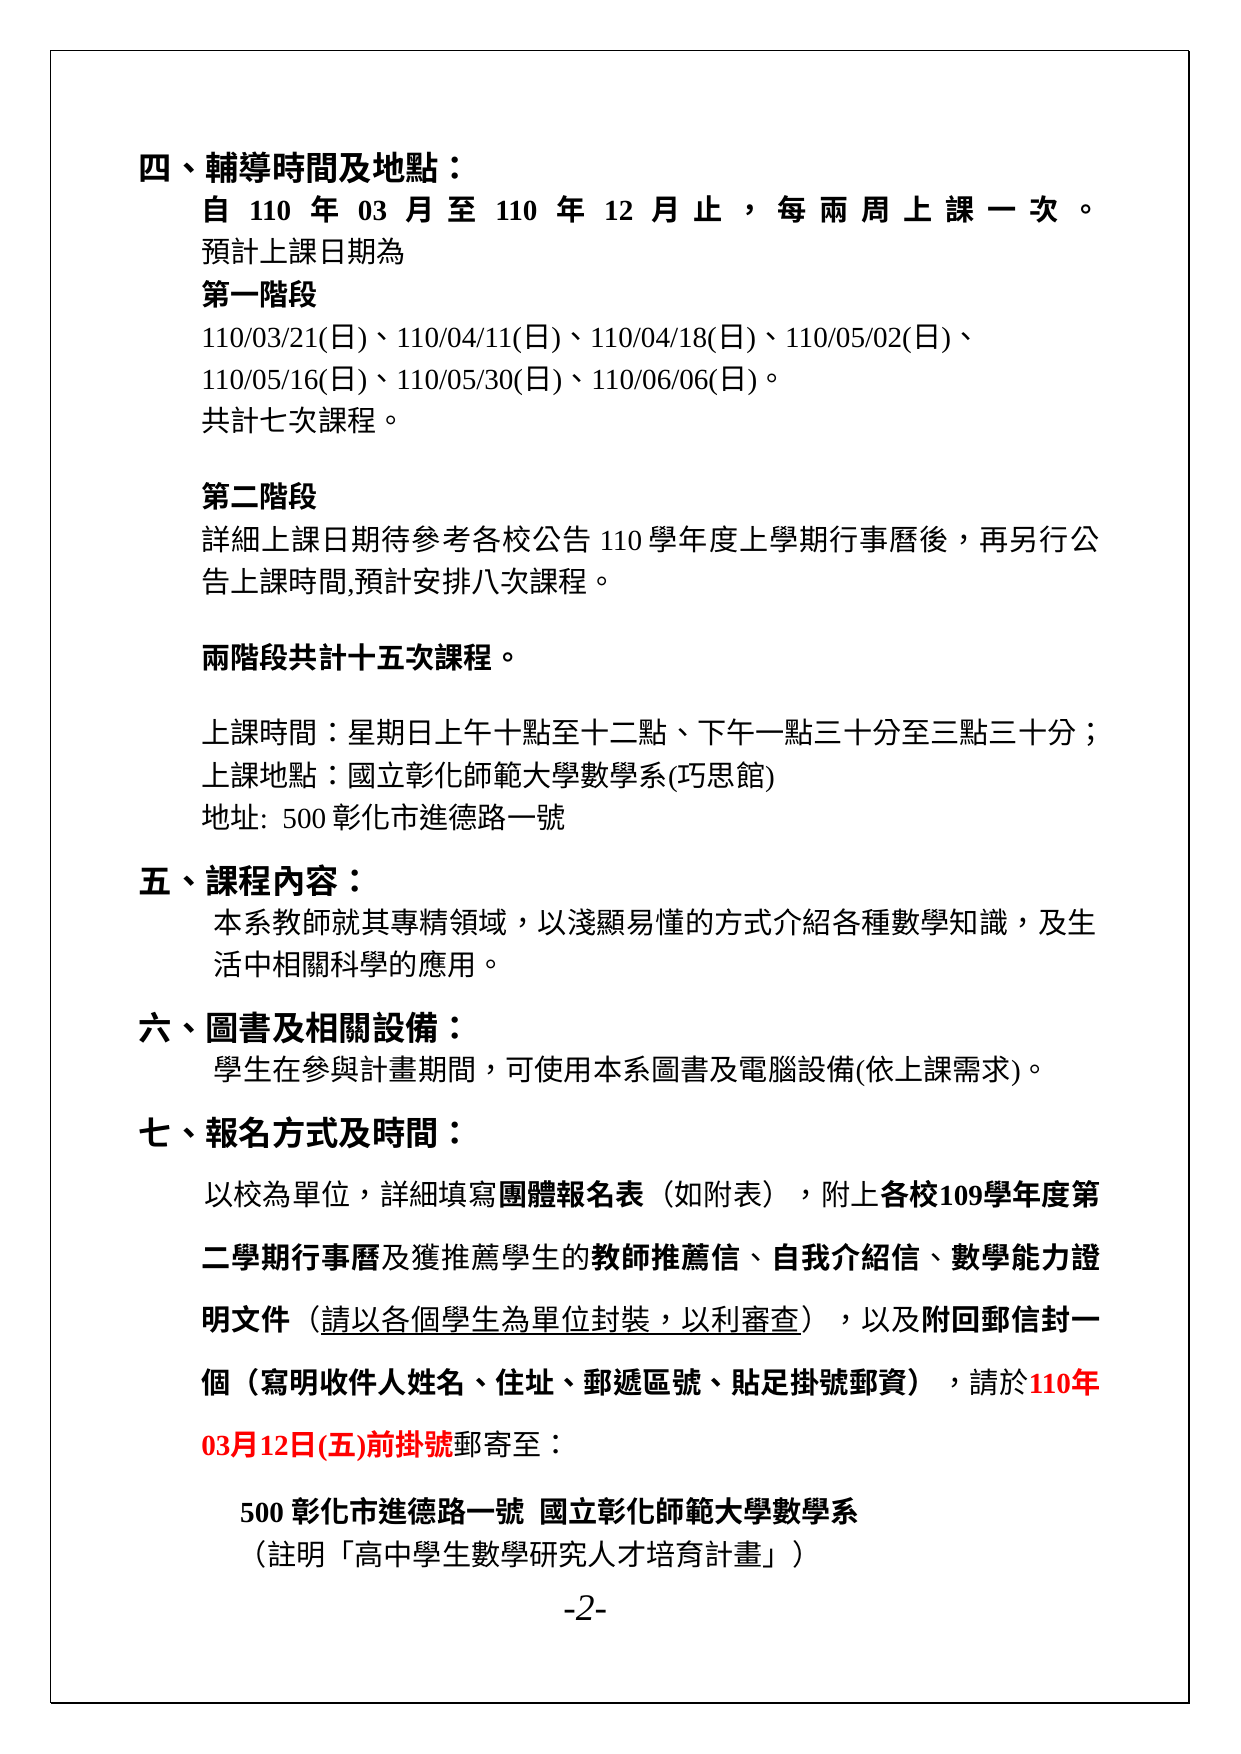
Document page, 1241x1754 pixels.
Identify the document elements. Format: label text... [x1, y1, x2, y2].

text 以校為單位，詳細填寫團體報名表（如附表），附上各校109學年度第二學期行事曆及獲推薦學生的教師推薦信、自我介紹信、數學能力證明文件（請以各個學生為單位封裝，以利審查），以及附回郵信封一個（寫明收件人姓名、住址、郵遞區號、貼足掛號郵資），請於110年03月12日(五)前掛號郵寄至： [201, 1151, 1101, 1464]
text 共計七次課程。 [201, 398, 1101, 440]
text 地址: 500彰化市進德路一號 [201, 795, 1101, 837]
text 上課地點：國立彰化師範大學數學系(巧思館) [201, 752, 1101, 795]
text 四、輔導時間及地點： [139, 124, 1101, 187]
text 詳細上課日期待參考各校公告110學年度上學期行事曆後，再另行公告上課時間,預計安排八次課程。 [201, 516, 1101, 601]
text 本系教師就其專精領域，以淺顯易懂的方式介紹各種數學知識，及生活中相關科學的應用。 [214, 899, 1101, 984]
text 五、課程內容： [139, 837, 1101, 899]
text 學生在參與計畫期間，可使用本系圖書及電腦設備(依上課需求)。 [189, 1047, 1101, 1089]
text 第一階段 [201, 271, 1101, 313]
text （註明「高中學生數學研究人才培育計畫」） [189, 1531, 1101, 1573]
text 自110年03月至110年12月止，每兩周上課一次。 預計上課日期為 [201, 187, 1101, 271]
text 兩階段共計十五次課程。 [201, 634, 1101, 677]
text 110/05/16(日)、110/05/30(日)、110/06/06(日)。 [201, 356, 1101, 398]
text 六、圖書及相關設備： [139, 984, 1101, 1047]
text 七、報名方式及時間： [139, 1089, 1101, 1151]
text 上課時間：星期日上午十點至十二點、下午一點三十分至三點三十分； [201, 710, 1101, 752]
text 第二階段 [201, 474, 1101, 516]
text 110/03/21(日)、110/04/11(日)、110/04/18(日)、110/05/02(日)、 [201, 313, 1101, 356]
text 500 彰化市進德路一號 國立彰化師範大學數學系 [189, 1489, 1101, 1531]
